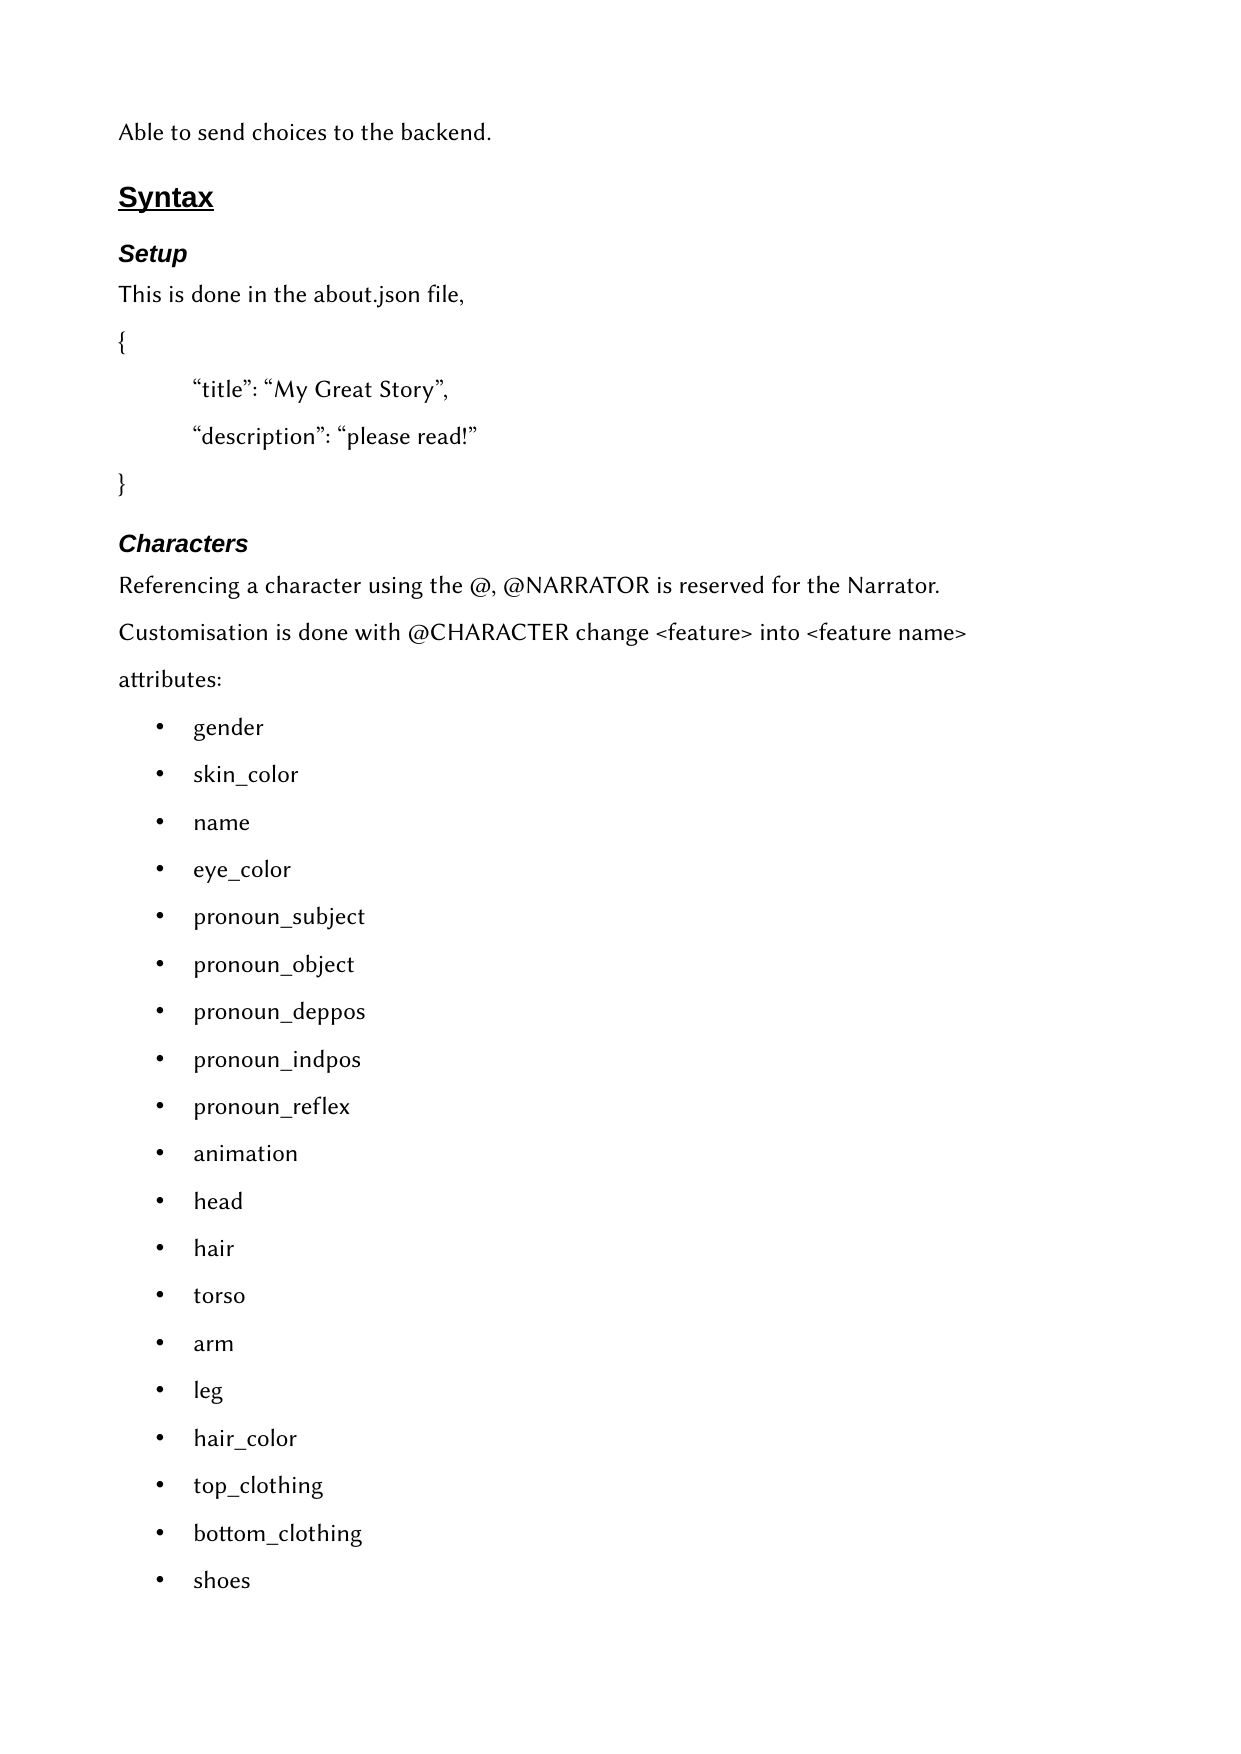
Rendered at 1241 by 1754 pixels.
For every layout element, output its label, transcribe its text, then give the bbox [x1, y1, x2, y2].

list hair_color [156, 1424, 1122, 1452]
text Customisation is done with @CHARACTER change <feature> into <feature name> [118, 618, 1122, 647]
subtitle Characters [118, 529, 1122, 558]
text “title”: “My Great Story”, [118, 375, 1122, 403]
list arm [156, 1329, 1122, 1357]
list name [156, 808, 1122, 836]
list skin_color [156, 760, 1122, 789]
text attributes: [118, 665, 1122, 694]
text Referencing a character using the @, @NARRATOR is reserved for the Narrator. [118, 571, 1122, 599]
list torso [156, 1282, 1122, 1310]
list pronoun_deppos [156, 997, 1122, 1026]
list pronoun_object [156, 950, 1122, 978]
list head [156, 1187, 1122, 1215]
list eye_color [156, 855, 1122, 883]
subtitle Setup [118, 239, 1122, 267]
text This is done in the about.json file, [118, 280, 1122, 308]
text “description”: “please read!” [118, 422, 1122, 451]
list leg [156, 1376, 1122, 1405]
list shoes [156, 1566, 1122, 1594]
list pronoun_reflex [156, 1092, 1122, 1121]
list gender [156, 713, 1122, 741]
list top_clothing [156, 1471, 1122, 1500]
subtitle Syntax [118, 180, 1122, 214]
text } [118, 469, 1122, 498]
text { [118, 327, 1122, 356]
list bottom_clothing [156, 1518, 1122, 1547]
list animation [156, 1139, 1122, 1168]
list pronoun_subject [156, 902, 1122, 931]
list hair [156, 1234, 1122, 1263]
list pronoun_indpos [156, 1044, 1122, 1073]
text Able to send choices to the backend. [118, 118, 1122, 147]
